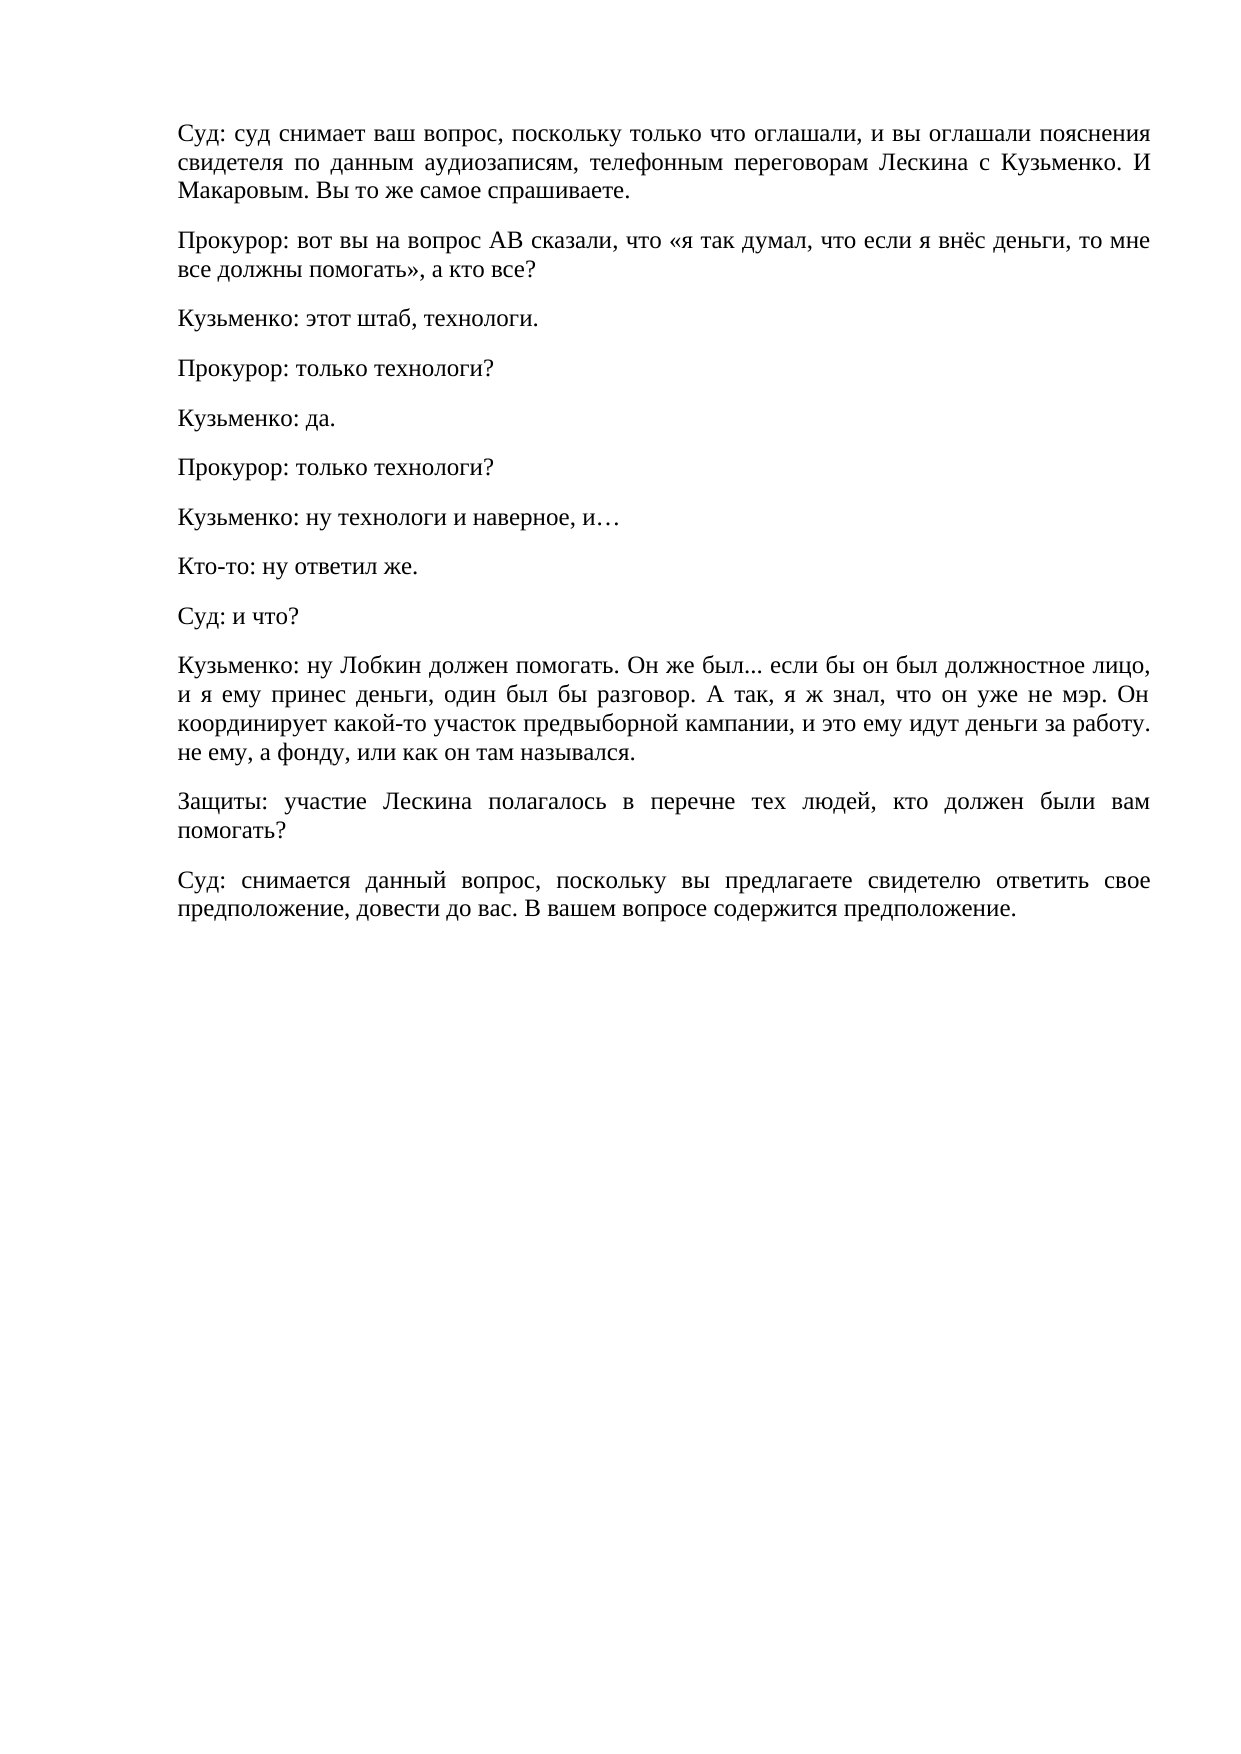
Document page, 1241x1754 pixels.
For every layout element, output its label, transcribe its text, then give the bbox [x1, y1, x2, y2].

text Суд: суд снимает ваш вопрос, поскольку только что оглашали, и вы оглашали пояснения свидетеля по данным аудиозаписям, телефонным переговорам Лескина с Кузьменко. И Макаровым. Вы то же самое спрашиваете. [177, 118, 1152, 204]
text Прокурор: только технологи? [177, 353, 1152, 382]
text Защиты: участие Лескина полагалось в перечне тех людей, кто должен были вам помогать? [177, 786, 1152, 844]
text Кузьменко: да. [177, 403, 1152, 431]
text Суд: снимается данный вопрос, поскольку вы предлагаете свидетелю ответить свое предположение, довести до вас. В вашем вопросе содержится предположение. [177, 865, 1152, 922]
text Кузьменко: этот штаб, технологи. [177, 303, 1152, 332]
text Кто-то: ну ответил же. [177, 551, 1152, 580]
text Прокурор: только технологи? [177, 452, 1152, 481]
text Кузьменко: ну технологи и наверное, и… [177, 502, 1152, 531]
text Прокурор: вот вы на вопрос АВ сказали, что «я так думал, что если я внёс деньги, то мне все должны помогать», а кто все? [177, 225, 1152, 283]
text Кузьменко: ну Лобкин должен помогать. Он же был... если бы он был должностное лицо, и я ему принес деньги, один был бы разговор. А так, я ж знал, что он уже не мэр. Он координирует какой-то участок предвыборной кампании, и это ему идут деньги за работу. не ему, а фонду, или как он там назывался. [177, 651, 1152, 766]
text Суд: и что? [177, 601, 1152, 630]
